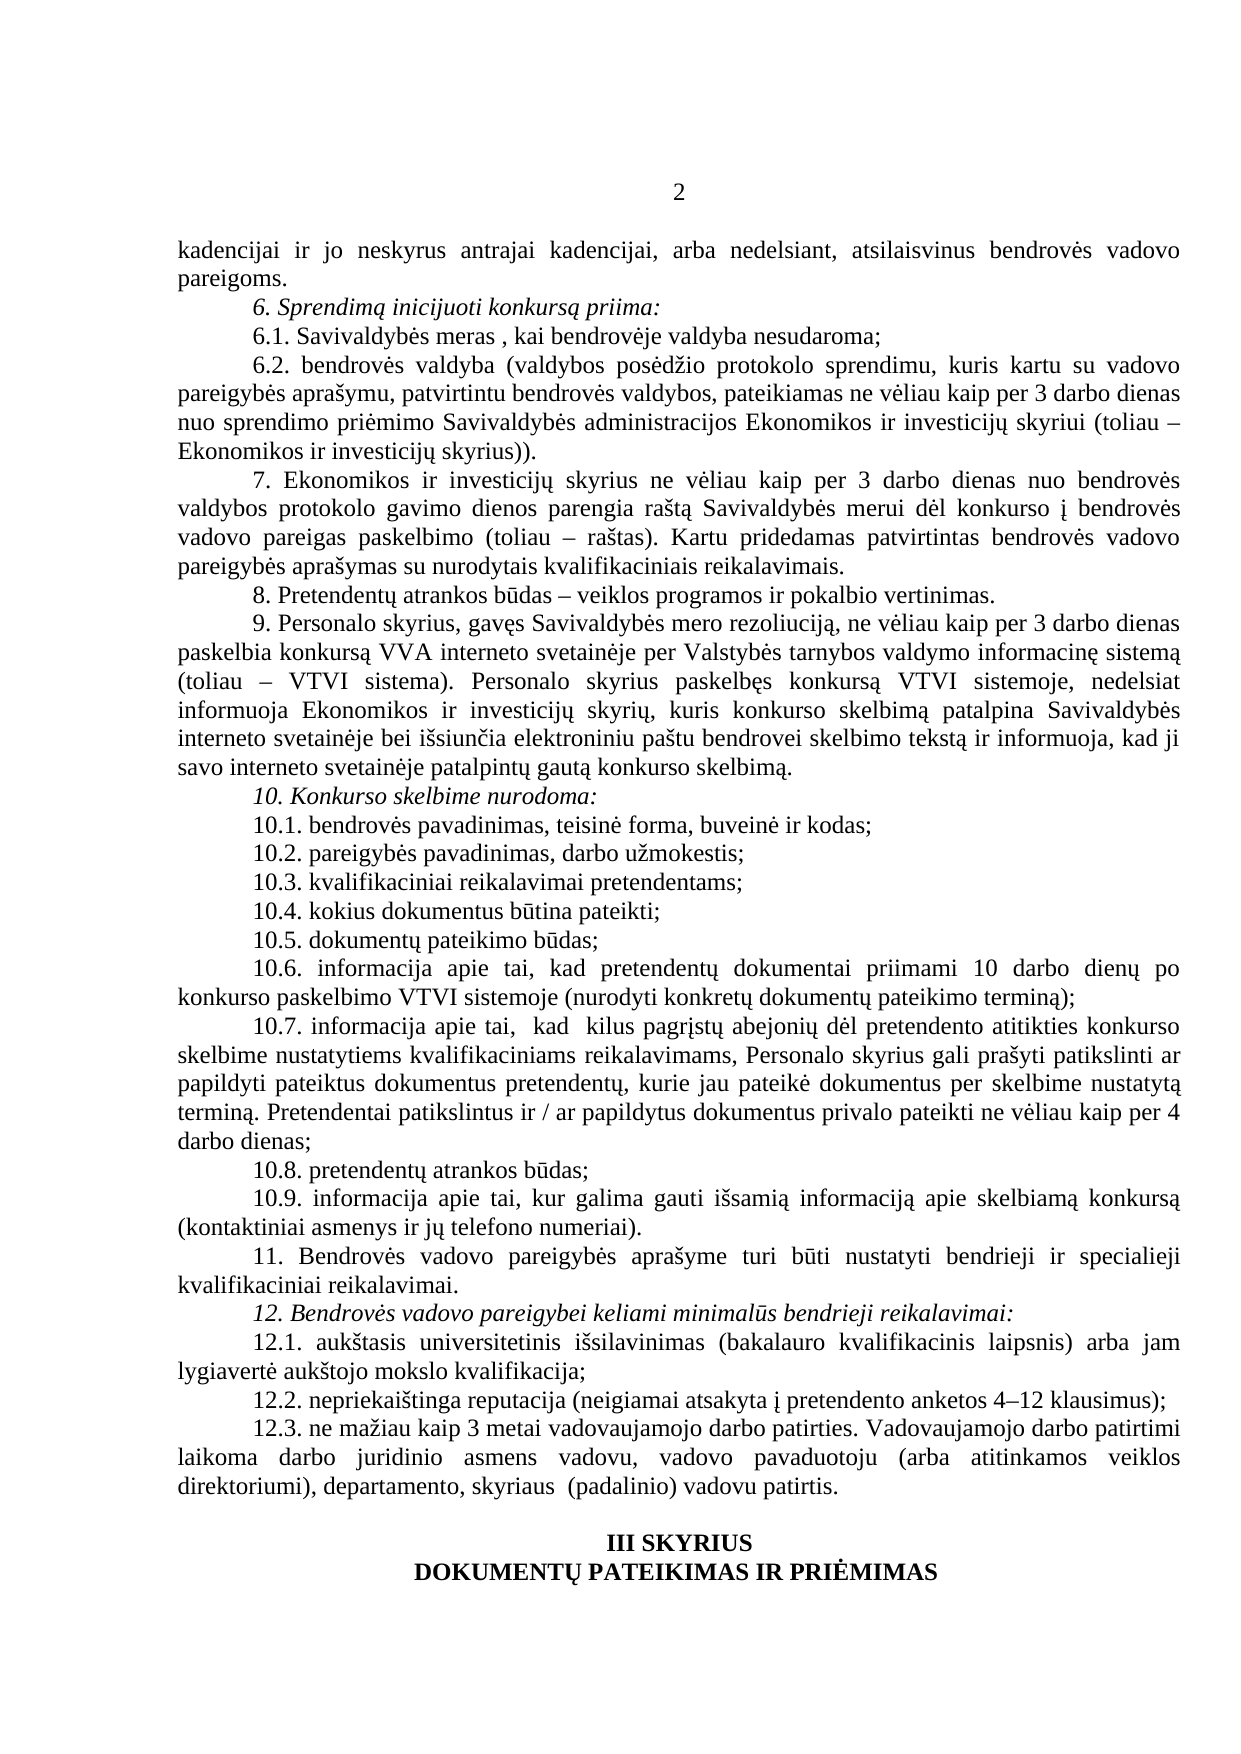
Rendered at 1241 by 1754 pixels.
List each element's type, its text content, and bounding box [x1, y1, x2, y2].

text 6.1. Savivaldybės meras , kai bendrovėje valdyba nesudaroma; [177, 321, 1181, 350]
text 6.2. bendrovės valdyba (valdybos posėdžio protokolo sprendimu, kuris kartu su vadovo pareigybės aprašymu, patvirtintu bendrovės valdybos, pateikiamas ne vėliau kaip per 3 darbo dienas nuo sprendimo priėmimo Savivaldybės administracijos Ekonomikos ir investicijų skyriui (toliau – Ekonomikos ir investicijų skyrius)). [177, 350, 1181, 465]
text 12. Bendrovės vadovo pareigybei keliami minimalūs bendrieji reikalavimai: [177, 1298, 1181, 1327]
text 8. Pretendentų atrankos būdas – veiklos programos ir pokalbio vertinimas. [177, 580, 1181, 608]
text DOKUMENTŲ PATEIKIMAS IR PRIĖMIMAS [177, 1557, 1181, 1586]
text 12.3. ne mažiau kaip 3 metai vadovaujamojo darbo patirties. Vadovaujamojo darbo patirtimi laikoma darbo juridinio asmens vadovu, vadovo pavaduotoju (arba atitinkamos veiklos direktoriumi), departamento, skyriaus (padalinio) vadovu patirtis. [177, 1413, 1181, 1500]
text 12.1. aukštasis universitetinis išsilavinimas (bakalauro kvalifikacinis laipsnis) arba jam lygiavertė aukštojo mokslo kvalifikacija; [177, 1327, 1181, 1385]
text 9. Personalo skyrius, gavęs Savivaldybės mero rezoliuciją, ne vėliau kaip per 3 darbo dienas paskelbia konkursą VVA interneto svetainėje per Valstybės tarnybos valdymo informacinę sistemą (toliau – VTVI sistema). Personalo skyrius paskelbęs konkursą VTVI sistemoje, nedelsiat informuoja Ekonomikos ir investicijų skyrių, kuris konkurso skelbimą patalpina Savivaldybės interneto svetainėje bei išsiunčia elektroniniu paštu bendrovei skelbimo tekstą ir informuoja, kad ji savo interneto svetainėje patalpintų gautą konkurso skelbimą. [177, 608, 1181, 781]
text 10. Konkurso skelbime nurodoma: [177, 781, 1181, 810]
text 10.9. informacija apie tai, kur galima gauti išsamią informaciją apie skelbiamą konkursą (kontaktiniai asmenys ir jų telefono numeriai). [177, 1183, 1181, 1241]
text III SKYRIUS [177, 1528, 1181, 1557]
text 11. Bendrovės vadovo pareigybės aprašyme turi būti nustatyti bendrieji ir specialieji kvalifikaciniai reikalavimai. [177, 1241, 1181, 1298]
text 10.7. informacija apie tai, kad kilus pagrįstų abejonių dėl pretendento atitikties konkurso skelbime nustatytiems kvalifikaciniams reikalavimams, Personalo skyrius gali prašyti patikslinti ar papildyti pateiktus dokumentus pretendentų, kurie jau pateikė dokumentus per skelbime nustatytą terminą. Pretendentai patikslintus ir / ar papildytus dokumentus privalo pateikti ne vėliau kaip per 4 darbo dienas; [177, 1011, 1181, 1155]
text 10.2. pareigybės pavadinimas, darbo užmokestis; [177, 838, 1181, 867]
text 7. Ekonomikos ir investicijų skyrius ne vėliau kaip per 3 darbo dienas nuo bendrovės valdybos protokolo gavimo dienos parengia raštą Savivaldybės merui dėl konkurso į bendrovės vadovo pareigas paskelbimo (toliau – raštas). Kartu pridedamas patvirtintas bendrovės vadovo pareigybės aprašymas su nurodytais kvalifikaciniais reikalavimais. [177, 465, 1181, 580]
text 10.6. informacija apie tai, kad pretendentų dokumentai priimami 10 darbo dienų po konkurso paskelbimo VTVI sistemoje (nurodyti konkretų dokumentų pateikimo terminą); [177, 953, 1181, 1011]
text 10.4. kokius dokumentus būtina pateikti; [177, 896, 1181, 925]
text 10.8. pretendentų atrankos būdas; [177, 1155, 1181, 1183]
text kadencijai ir jo neskyrus antrajai kadencijai, arba nedelsiant, atsilaisvinus bendrovės vadovo pareigoms. [177, 235, 1181, 292]
text 10.1. bendrovės pavadinimas, teisinė forma, buveinė ir kodas; [177, 810, 1181, 838]
text 6. Sprendimą inicijuoti konkursą priima: [177, 292, 1181, 321]
text 10.5. dokumentų pateikimo būdas; [177, 925, 1181, 953]
text 10.3. kvalifikaciniai reikalavimai pretendentams; [177, 867, 1181, 896]
text 12.2. nepriekaištinga reputacija (neigiamai atsakyta į pretendento anketos 4–12 klausimus); [177, 1385, 1181, 1413]
